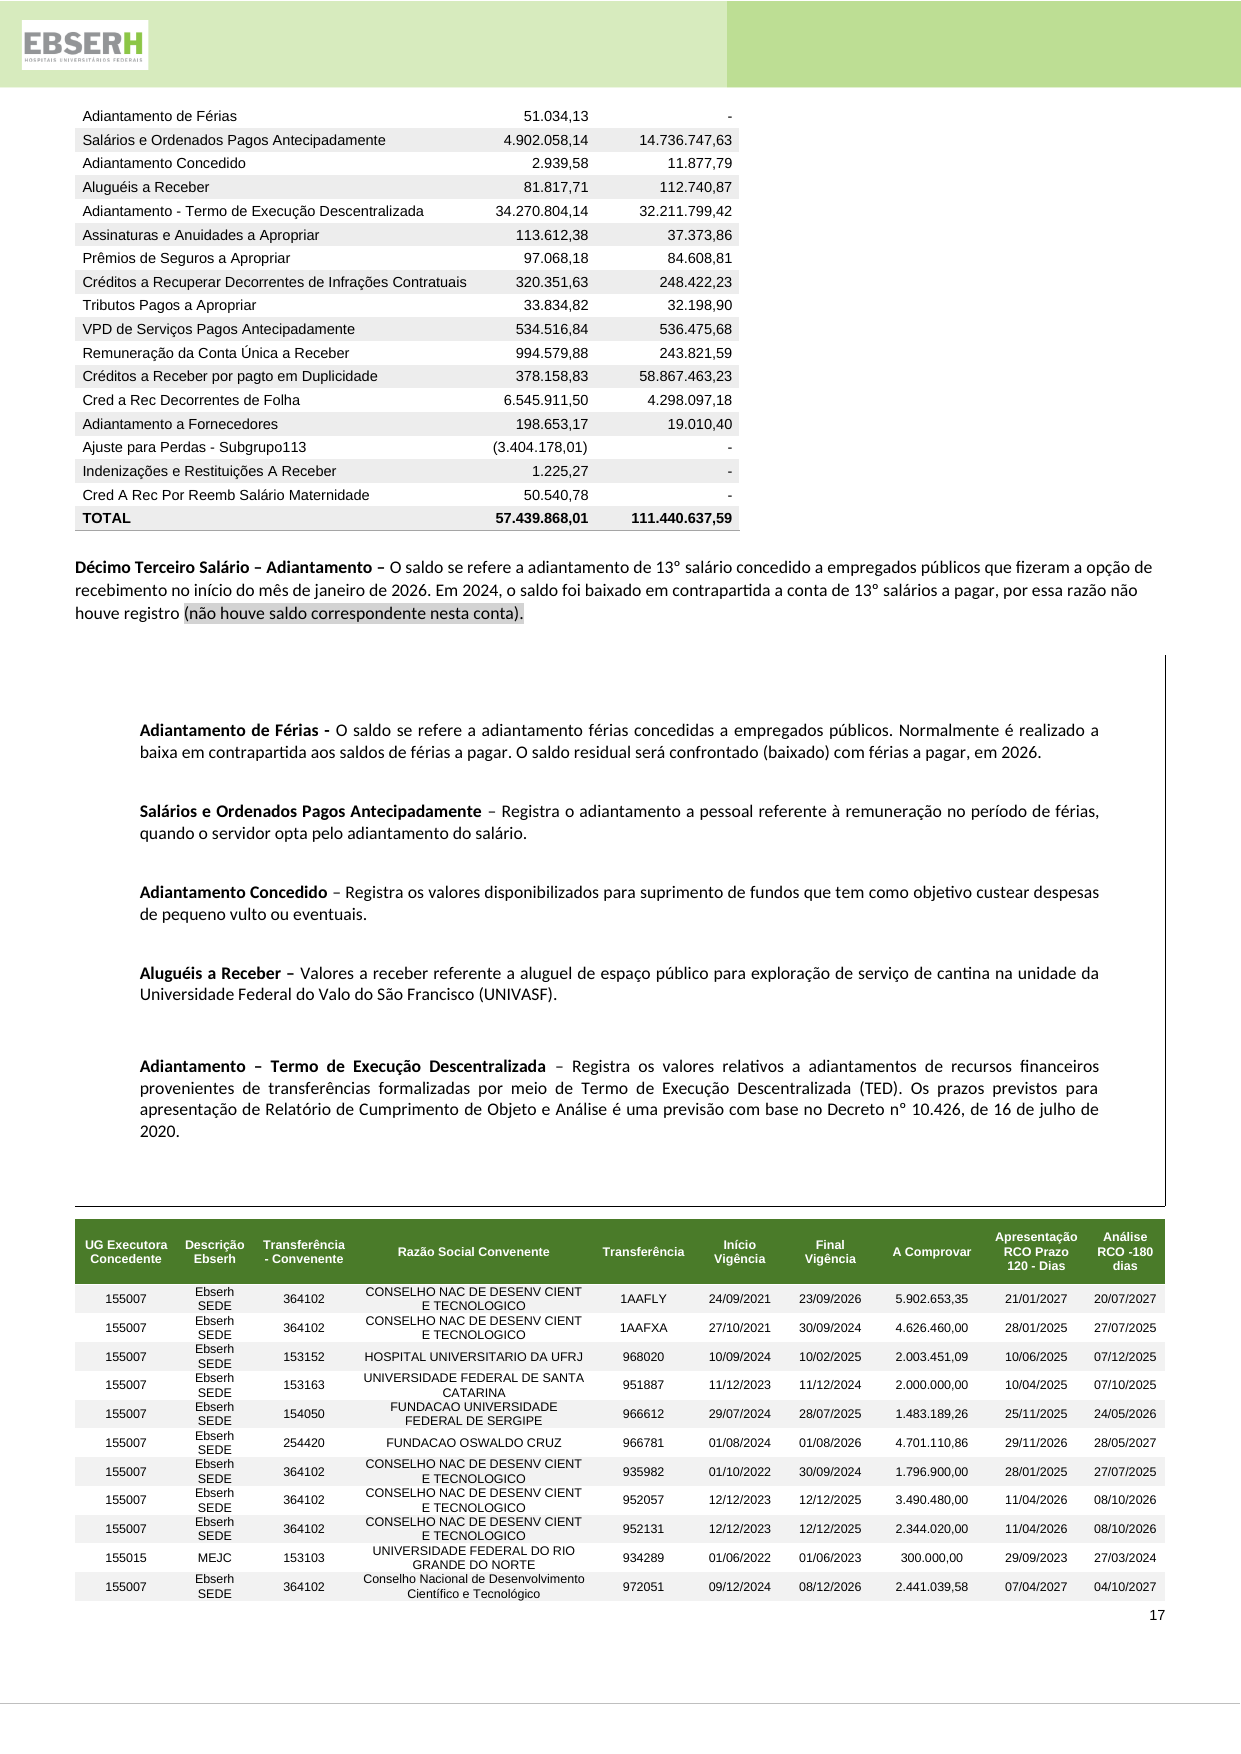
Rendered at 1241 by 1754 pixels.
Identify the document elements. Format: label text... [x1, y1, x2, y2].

table_cell 5.902.653,35 [876, 1285, 988, 1313]
table_cell 24/09/2021 [695, 1285, 784, 1313]
table_cell Créditos a Receber por pagto em Duplicidade [75, 365, 485, 388]
table_cell 4.298.097,18 [596, 388, 739, 412]
table_cell 2.939,58 [485, 152, 596, 175]
table_cell 10/06/2025 [988, 1342, 1085, 1371]
table_cell 84.608,81 [596, 246, 739, 270]
table_cell 111.440.637,59 [596, 506, 739, 530]
table_cell 248.422,23 [596, 270, 739, 294]
table_cell 155007 [75, 1400, 177, 1428]
list Adiantamento de Férias - O saldo se refere a adiantamento férias concedidas a empregados públicos. Normalmente é realizado a baixa em contrapartida aos saldos de férias a pagar. O saldo residual será confrontado (baixado) com férias a pagar, em 2026. [75, 655, 1165, 736]
table_cell 97.068,18 [485, 246, 596, 270]
table_cell Ebserh SEDE [177, 1371, 252, 1399]
table_cell 364102 [252, 1457, 356, 1486]
table_cell 28/01/2025 [988, 1313, 1085, 1342]
table_cell Ebserh SEDE [177, 1572, 252, 1601]
table_cell UNIVERSIDADE FEDERAL DO RIO GRANDE DO NORTE [356, 1543, 592, 1572]
table_cell Prêmios de Seguros a Apropriar [75, 246, 485, 270]
table_cell 155007 [75, 1313, 177, 1342]
table_cell 12/12/2023 [695, 1486, 784, 1514]
list Salários e Ordenados Pagos Antecipadamente – Registra o adiantamento a pessoal referente à remuneração no período de férias, quando o servidor opta pelo adiantamento do salário. [75, 736, 1165, 816]
table_cell Conselho Nacional de Desenvolvimento Científico e Tecnológico [356, 1572, 592, 1601]
table_cell 07/10/2025 [1085, 1371, 1165, 1399]
table_cell Cred A Rec Por Reemb Salário Maternidade [75, 483, 485, 506]
table_cell 30/09/2024 [784, 1313, 876, 1342]
table_cell CONSELHO NAC DE DESENV CIENT E TECNOLOGICO [356, 1486, 592, 1514]
table_cell 37.373,86 [596, 223, 739, 246]
table_cell VPD de Serviços Pagos Antecipadamente [75, 317, 485, 341]
table_cell 27/07/2025 [1085, 1313, 1165, 1342]
table_cell 27/10/2021 [695, 1313, 784, 1342]
table_cell 364102 [252, 1486, 356, 1514]
table_cell 12/12/2025 [784, 1515, 876, 1543]
table_cell 10/02/2025 [784, 1342, 876, 1371]
table_cell Ebserh SEDE [177, 1515, 252, 1543]
list Adiantamento Concedido – Registra os valores disponibilizados para suprimento de fundos que tem como objetivo custear despesas de pequeno vulto ou eventuais. [75, 816, 1165, 897]
table_cell CONSELHO NAC DE DESENV CIENT E TECNOLOGICO [356, 1515, 592, 1543]
table_header Razão Social Convenente [356, 1219, 592, 1284]
table_cell 01/10/2022 [695, 1457, 784, 1486]
table_cell 155007 [75, 1572, 177, 1601]
table_cell 57.439.868,01 [485, 506, 596, 530]
table_cell Ebserh SEDE [177, 1313, 252, 1342]
table_cell 11/04/2026 [988, 1515, 1085, 1543]
table_cell 536.475,68 [596, 317, 739, 341]
table_cell 364102 [252, 1515, 356, 1543]
table_cell 33.834,82 [485, 294, 596, 317]
table_cell 155007 [75, 1342, 177, 1371]
table_header Descrição Ebserh [177, 1219, 252, 1284]
table_cell 198.653,17 [485, 412, 596, 436]
table_cell 153152 [252, 1342, 356, 1371]
table_cell 534.516,84 [485, 317, 596, 341]
table_cell 12/12/2025 [784, 1486, 876, 1514]
table_cell 155007 [75, 1457, 177, 1486]
table_cell CONSELHO NAC DE DESENV CIENT E TECNOLOGICO [356, 1457, 592, 1486]
table_cell 951887 [592, 1371, 695, 1399]
table_cell 1AAFXA [592, 1313, 695, 1342]
table_cell HOSPITAL UNIVERSITARIO DA UFRJ [356, 1342, 592, 1371]
table_header A Comprovar [876, 1219, 988, 1284]
table_cell Salários e Ordenados Pagos Antecipadamente [75, 128, 485, 152]
table_cell MEJC [177, 1543, 252, 1572]
table_cell 04/10/2027 [1085, 1572, 1165, 1601]
table_header UG Executora Concedente [75, 1219, 177, 1284]
table_cell 113.612,38 [485, 223, 596, 246]
text Décimo Terceiro Salário – Adiantamento – O saldo se refere a adiantamento de 13º salário concedido a empregados públicos que fizeram a opção de recebimento no início do mês de janeiro de 2026. Em 2024, o saldo foi baixado em contrapartida a conta de 13º salários a pagar, por essa razão não houve registro (não houve saldo correspondente nesta conta). [75, 556, 1165, 624]
table_header Transferência [592, 1219, 695, 1284]
table_cell FUNDACAO UNIVERSIDADE FEDERAL DE SERGIPE [356, 1400, 592, 1428]
table_cell 32.198,90 [596, 294, 739, 317]
table_cell 934289 [592, 1543, 695, 1572]
table_cell - [596, 483, 739, 506]
table_cell 155007 [75, 1428, 177, 1457]
table_header Início Vigência [695, 1219, 784, 1284]
table_cell 112.740,87 [596, 175, 739, 199]
table_cell 2.000.000,00 [876, 1371, 988, 1399]
table_cell 966612 [592, 1400, 695, 1428]
table_cell 952057 [592, 1486, 695, 1514]
table_cell 23/09/2026 [784, 1285, 876, 1313]
table_cell 2.003.451,09 [876, 1342, 988, 1371]
table_cell 07/04/2027 [988, 1572, 1085, 1601]
table_cell 81.817,71 [485, 175, 596, 199]
table_cell 1.796.900,00 [876, 1457, 988, 1486]
table_cell 968020 [592, 1342, 695, 1371]
table_cell 966781 [592, 1428, 695, 1457]
table_cell 25/11/2025 [988, 1400, 1085, 1428]
table_cell 4.902.058,14 [485, 128, 596, 152]
table_cell 51.034,13 [485, 105, 596, 128]
table_cell 12/12/2023 [695, 1515, 784, 1543]
table_cell 08/12/2026 [784, 1572, 876, 1601]
table_cell 6.545.911,50 [485, 388, 596, 412]
table_cell 1AAFLY [592, 1285, 695, 1313]
table_cell Ebserh SEDE [177, 1457, 252, 1486]
table_cell Aluguéis a Receber [75, 175, 485, 199]
table_cell 153163 [252, 1371, 356, 1399]
table_cell Ebserh SEDE [177, 1486, 252, 1514]
table_cell Adiantamento Concedido [75, 152, 485, 175]
table_cell 29/09/2023 [988, 1543, 1085, 1572]
table_cell 243.821,59 [596, 341, 739, 364]
table_cell 4.701.110,86 [876, 1428, 988, 1457]
table_cell 28/05/2027 [1085, 1428, 1165, 1457]
table_cell 21/01/2027 [988, 1285, 1085, 1313]
table_cell 10/09/2024 [695, 1342, 784, 1371]
table_cell 364102 [252, 1572, 356, 1601]
table_cell FUNDACAO OSWALDO CRUZ [356, 1428, 592, 1457]
table_header Apresentação RCO Prazo 120 - Dias [988, 1219, 1085, 1284]
table_cell 10/04/2025 [988, 1371, 1085, 1399]
table_cell 155007 [75, 1486, 177, 1514]
table_cell 935982 [592, 1457, 695, 1486]
table_cell 155007 [75, 1371, 177, 1399]
table_cell (3.404.178,01) [485, 436, 596, 459]
table_cell Ebserh SEDE [177, 1400, 252, 1428]
table_cell - [596, 436, 739, 459]
table_cell 34.270.804,14 [485, 199, 596, 223]
table_cell Ebserh SEDE [177, 1285, 252, 1313]
table_cell 1.225,27 [485, 459, 596, 483]
table_cell 09/12/2024 [695, 1572, 784, 1601]
table_cell 01/08/2024 [695, 1428, 784, 1457]
table_cell 952131 [592, 1515, 695, 1543]
table_cell 972051 [592, 1572, 695, 1601]
table_cell 20/07/2027 [1085, 1285, 1165, 1313]
table_cell 01/06/2023 [784, 1543, 876, 1572]
table_cell 27/07/2025 [1085, 1457, 1165, 1486]
list Adiantamento – Termo de Execução Descentralizada – Registra os valores relativos a adiantamentos de recursos financeiros provenientes de transferências formalizadas por meio de Termo de Execução Descentralizada (TED). Os prazos previstos para apresentação de Relatório de Cumprimento de Objeto e Análise é uma previsão com base no Decreto nº 10.426, de 16 de julho de 2020. [75, 991, 1165, 1206]
table_cell Adiantamento de Férias [75, 105, 485, 128]
table_cell 28/01/2025 [988, 1457, 1085, 1486]
table_cell Ebserh SEDE [177, 1428, 252, 1457]
table_cell Assinaturas e Anuidades a Apropriar [75, 223, 485, 246]
table_cell Remuneração da Conta Única a Receber [75, 341, 485, 364]
table_cell 153103 [252, 1543, 356, 1572]
table_cell CONSELHO NAC DE DESENV CIENT E TECNOLOGICO [356, 1313, 592, 1342]
table_cell 4.626.460,00 [876, 1313, 988, 1342]
table_cell Créditos a Recuperar Decorrentes de Infrações Contratuais [75, 270, 485, 294]
table_cell 254420 [252, 1428, 356, 1457]
table_cell 01/06/2022 [695, 1543, 784, 1572]
table_cell 155007 [75, 1515, 177, 1543]
table_cell 50.540,78 [485, 483, 596, 506]
table_header Análise RCO -180 dias [1085, 1219, 1165, 1284]
table_cell 29/11/2026 [988, 1428, 1085, 1457]
table_cell 378.158,83 [485, 365, 596, 388]
table_cell 155007 [75, 1285, 177, 1313]
table_cell Tributos Pagos a Apropriar [75, 294, 485, 317]
table_cell - [596, 105, 739, 128]
table_cell CONSELHO NAC DE DESENV CIENT E TECNOLOGICO [356, 1285, 592, 1313]
table_cell 14.736.747,63 [596, 128, 739, 152]
table_cell Cred a Rec Decorrentes de Folha [75, 388, 485, 412]
table_cell 2.344.020,00 [876, 1515, 988, 1543]
table_cell 11/04/2026 [988, 1486, 1085, 1514]
table_cell UNIVERSIDADE FEDERAL DE SANTA CATARINA [356, 1371, 592, 1399]
table_cell Ebserh SEDE [177, 1342, 252, 1371]
table_cell 1.483.189,26 [876, 1400, 988, 1428]
table_header Final Vigência [784, 1219, 876, 1284]
table_cell 364102 [252, 1313, 356, 1342]
list Aluguéis a Receber – Valores a receber referente a aluguel de espaço público para exploração de serviço de cantina na unidade da Universidade Federal do Valo do São Francisco (UNIVASF). [75, 897, 1165, 991]
table_cell 300.000,00 [876, 1543, 988, 1572]
table_cell 07/12/2025 [1085, 1342, 1165, 1371]
table_cell 11/12/2024 [784, 1371, 876, 1399]
table_cell 155015 [75, 1543, 177, 1572]
table_cell Ajuste para Perdas - Subgrupo113 [75, 436, 485, 459]
table_cell 2.441.039,58 [876, 1572, 988, 1601]
table_cell 29/07/2024 [695, 1400, 784, 1428]
table_cell 11/12/2023 [695, 1371, 784, 1399]
table_cell - [596, 459, 739, 483]
table_cell 24/05/2026 [1085, 1400, 1165, 1428]
table_cell 364102 [252, 1285, 356, 1313]
table_header Transferência - Convenente [252, 1219, 356, 1284]
table_cell 320.351,63 [485, 270, 596, 294]
table_cell 994.579,88 [485, 341, 596, 364]
table_cell 27/03/2024 [1085, 1543, 1165, 1572]
table_cell 154050 [252, 1400, 356, 1428]
table_cell 08/10/2026 [1085, 1486, 1165, 1514]
table_cell Adiantamento a Fornecedores [75, 412, 485, 436]
table_cell 08/10/2026 [1085, 1515, 1165, 1543]
table_cell 32.211.799,42 [596, 199, 739, 223]
table_cell Indenizações e Restituições A Receber [75, 459, 485, 483]
table_cell TOTAL [75, 506, 485, 530]
table_cell 58.867.463,23 [596, 365, 739, 388]
table_cell 11.877,79 [596, 152, 739, 175]
table_cell Adiantamento - Termo de Execução Descentralizada [75, 199, 485, 223]
table_cell 01/08/2026 [784, 1428, 876, 1457]
table_cell 3.490.480,00 [876, 1486, 988, 1514]
table_cell 30/09/2024 [784, 1457, 876, 1486]
table_cell 19.010,40 [596, 412, 739, 436]
table_cell 28/07/2025 [784, 1400, 876, 1428]
